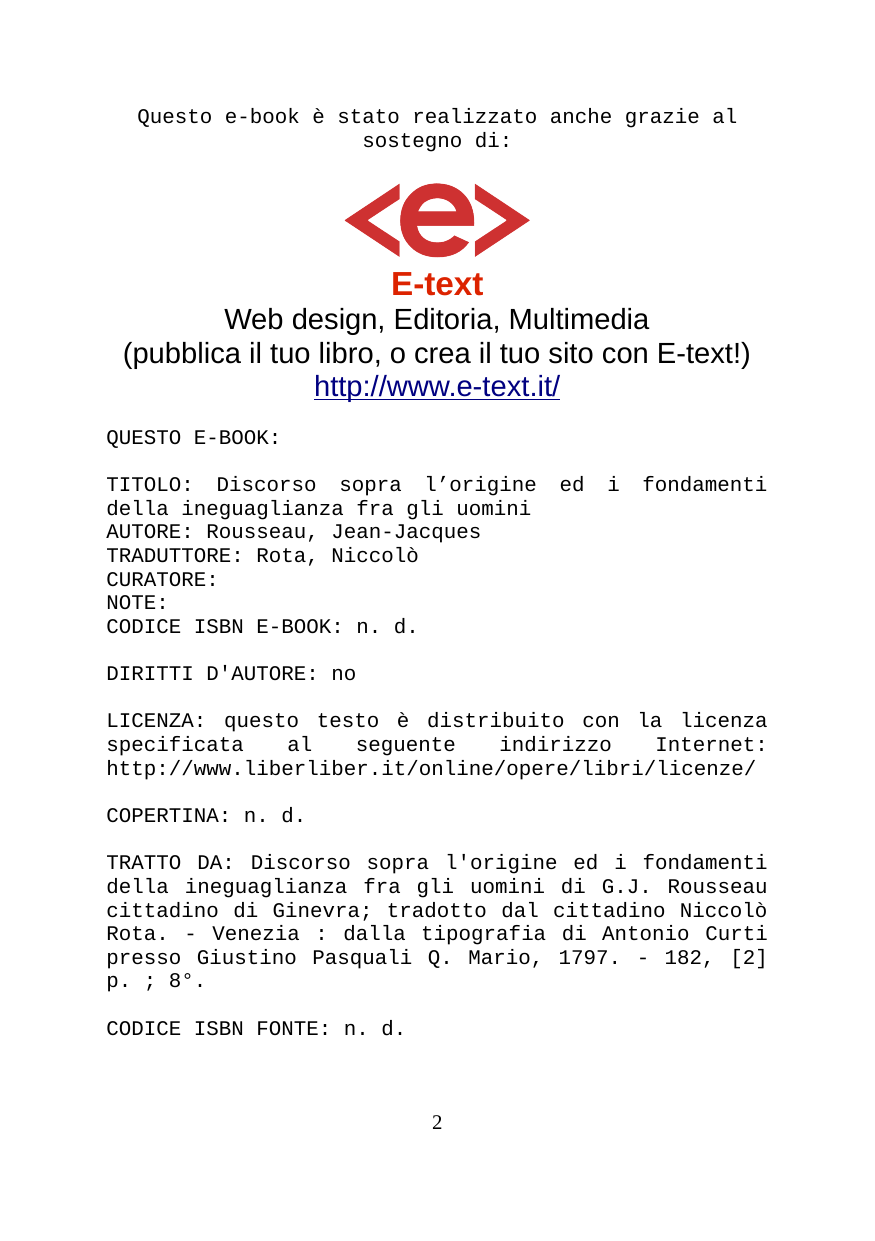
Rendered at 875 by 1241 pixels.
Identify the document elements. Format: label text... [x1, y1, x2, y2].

text CURATORE: [106, 568, 768, 592]
text CODICE ISBN FONTE: n. d. [106, 1018, 768, 1041]
text CODICE ISBN E-BOOK: n. d. [106, 616, 768, 639]
text QUESTO E-BOOK: [106, 427, 768, 450]
text AUTORE: Rousseau, Jean-Jacques [106, 521, 768, 545]
text NOTE: [106, 592, 768, 616]
picture [343, 183, 531, 258]
text COPERTINA: n. d. [106, 805, 768, 829]
text Web design, Editoria, Multimedia [106, 302, 768, 336]
text LICENZA: questo testo è distribuito con la licenza specificata al seguente indirizzo Internet: http://www.liberliber.it/online/opere/libri/licenze/ [106, 710, 768, 781]
text DIRITTI D'AUTORE: no [106, 663, 768, 687]
text TITOLO: Discorso sopra l’origine ed i fondamenti della ineguaglianza fra gli uomini [106, 474, 768, 521]
text (pubblica il tuo libro, o crea il tuo sito con E-text!) [106, 336, 768, 369]
text http://www.e-text.it/ [106, 369, 768, 403]
text Questo e-book è stato realizzato anche grazie al sostegno di: [106, 106, 768, 153]
text TRADUTTORE: Rota, Niccolò [106, 545, 768, 568]
text E-text [106, 264, 768, 302]
text TRATTO DA: Discorso sopra l'origine ed i fondamenti della ineguaglianza fra gli uomini di G.J. Rousseau cittadino di Ginevra; tradotto dal cittadino Niccolò Rota. - Venezia : dalla tipografia di Antonio Curti presso Giustino Pasquali Q. Mario, 1797. - 182, [2] p. ; 8°. [106, 852, 768, 994]
